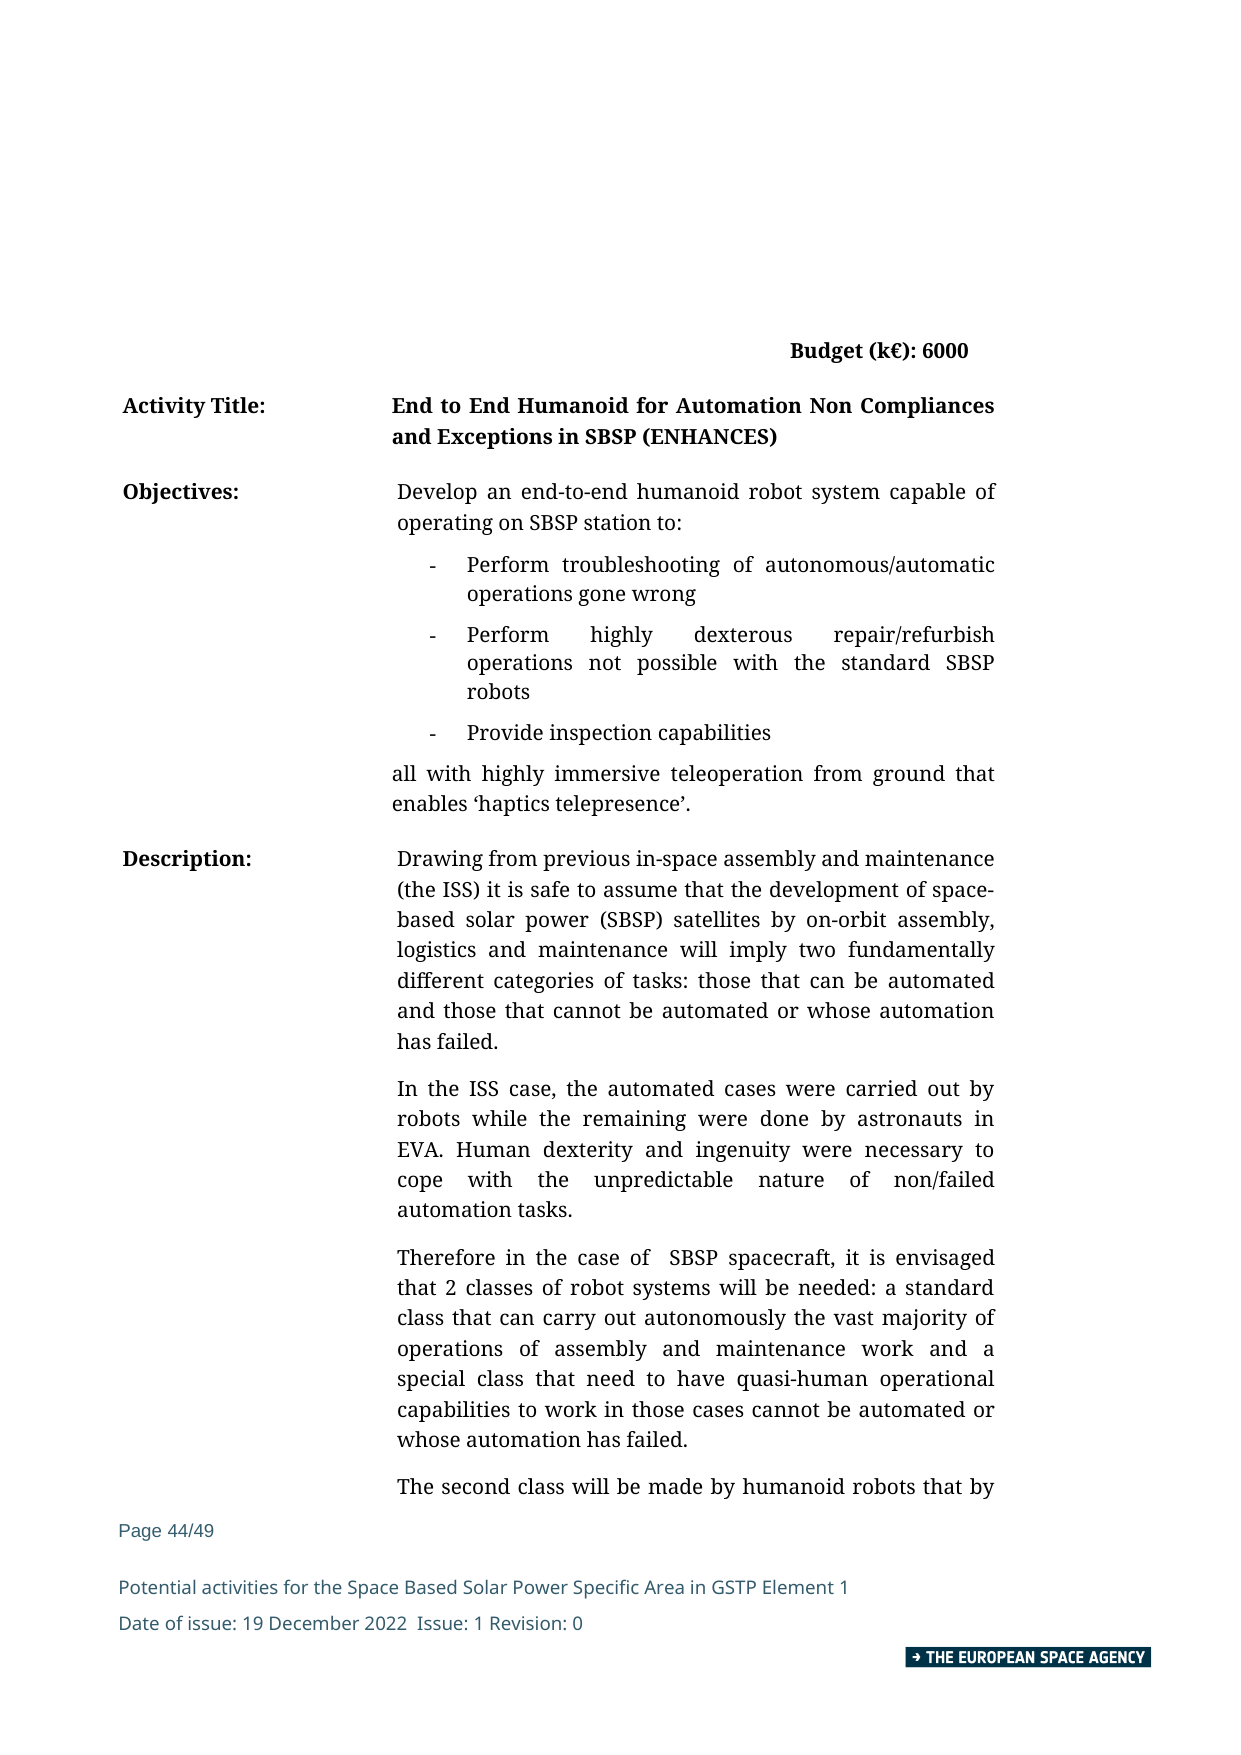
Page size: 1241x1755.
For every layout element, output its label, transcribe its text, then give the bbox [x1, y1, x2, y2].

table_cell Develop an end-to-end humanoid robot system capable of operating on SBSP station to: Perform troubleshooting of autonomous/automatic operations gone wrong Perform highly dexterous repair/refurbish operations not possible with the standard SBSP robots Provide inspection capabilities all with highly immersive teleoperation from ground that enables ‘haptics telepresence’. [388, 473, 999, 840]
table_cell End to End Humanoid for Automation Non Compliances and Exceptions in SBSP (ENHANCES) [388, 388, 999, 473]
table_header [118, 332, 387, 387]
table_header [388, 332, 765, 387]
table_cell Description: [118, 840, 387, 1505]
table_cell Activity Title: [118, 388, 387, 473]
table_header Budget (k€): 6000 [765, 332, 999, 387]
table_cell Objectives: [118, 473, 387, 840]
table_cell Drawing from previous in-space assembly and maintenance (the ISS) it is safe to assume that the development of space-based solar power (SBSP) satellites by on-orbit assembly, logistics and maintenance will imply two fundamentally different categories of tasks: those that can be automated and those that cannot be automated or whose automation has failed. In the ISS case, the automated cases were carried out by robots while the remaining were done by astronauts in EVA. Human dexterity and ingenuity were necessary to cope with the unpredictable nature of non/failed automation tasks. Therefore in the case of SBSP spacecraft, it is envisaged that 2 classes of robot systems will be needed: a standard class that can carry out autonomously the vast majority of operations of assembly and maintenance work and a special class that need to have quasi-human operational capabilities to work in those cases cannot be automated or whose automation has failed. The second class will be made by humanoid robots that by [388, 840, 999, 1505]
